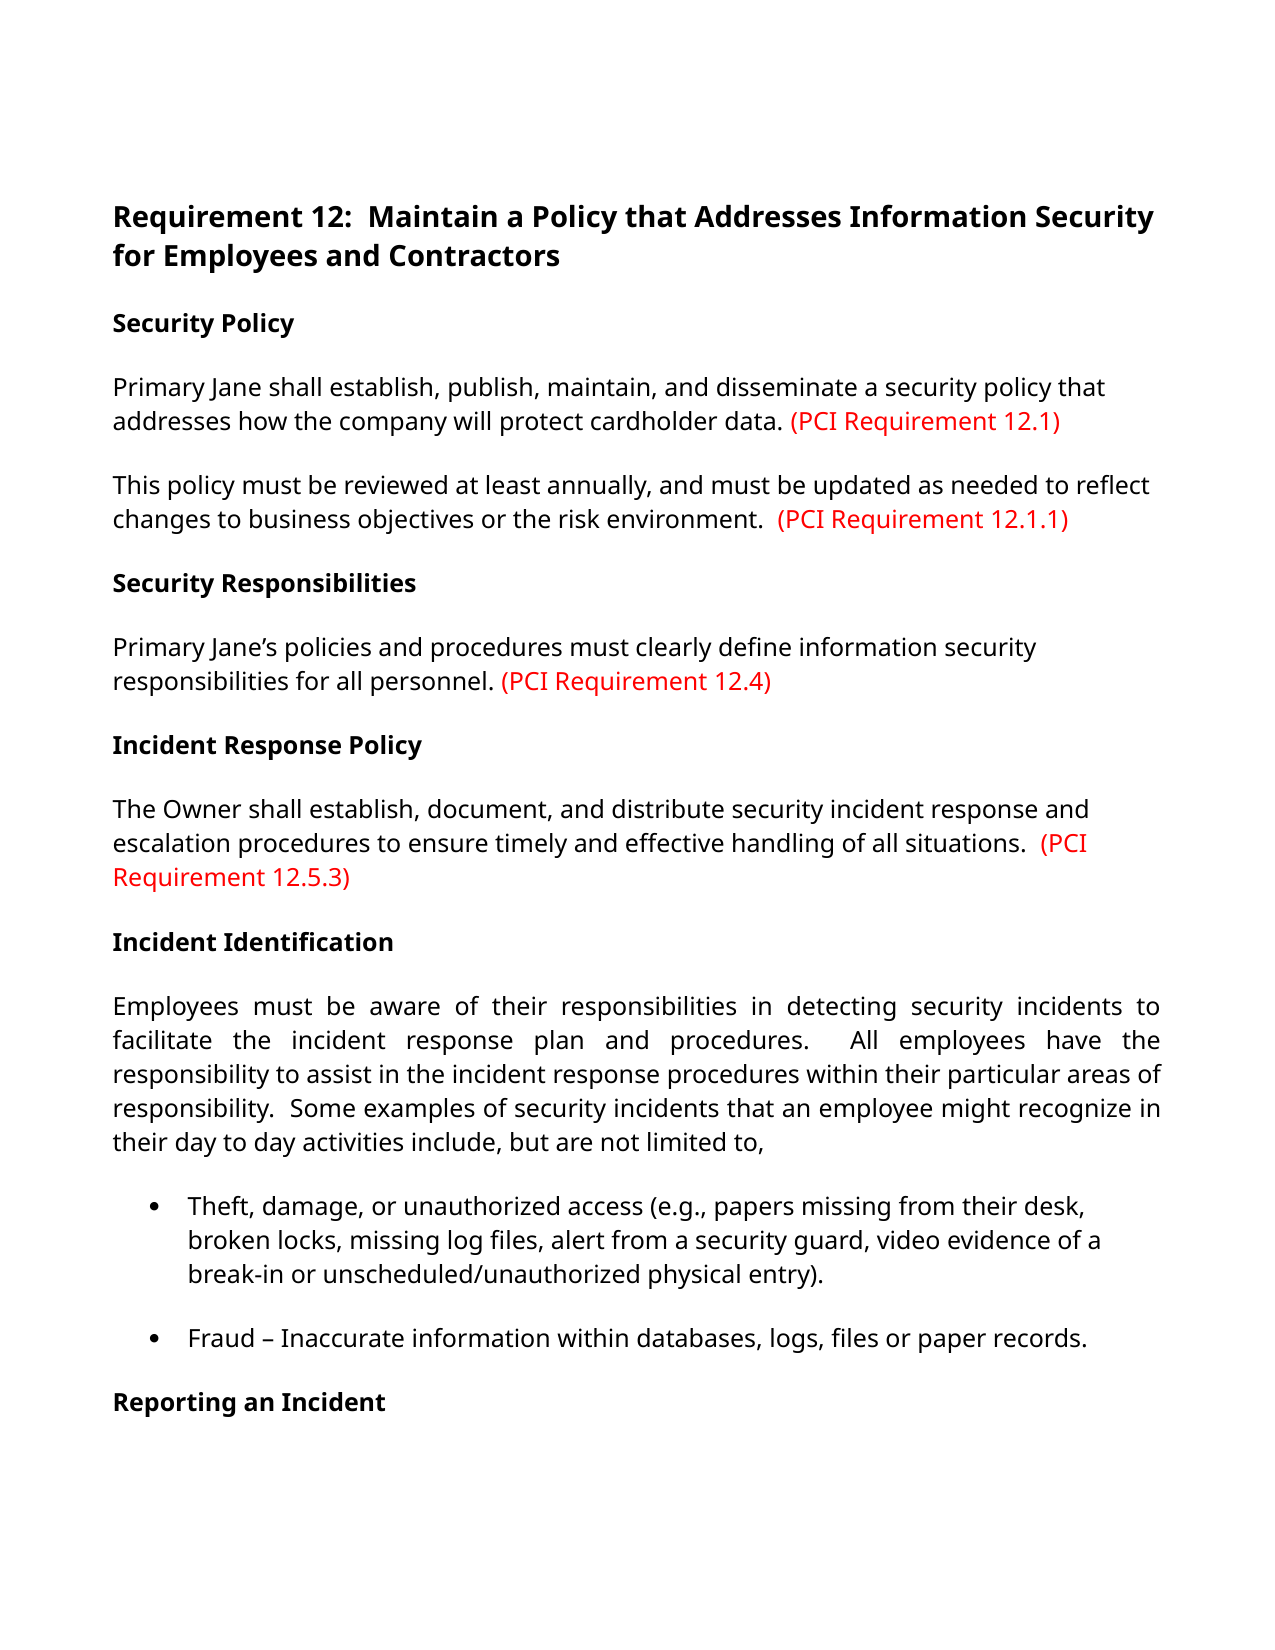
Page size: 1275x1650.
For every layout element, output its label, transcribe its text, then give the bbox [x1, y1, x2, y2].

list The Owner shall establish, document, and distribute security incident response and escalation procedures to ensure timely and effective handling of all situations. (PCI Requirement 12.5.3) [112, 792, 1162, 894]
text Incident Identification [112, 924, 1162, 958]
list Security Responsibilities [112, 566, 1162, 600]
text Reporting an Incident [112, 1385, 1162, 1419]
list Primary Jane shall establish, publish, maintain, and disseminate a security policy that addresses how the company will protect cardholder data. (PCI Requirement 12.1) [112, 369, 1162, 438]
text Security Policy [112, 305, 1162, 339]
list Fraud – Inaccurate information within databases, logs, files or paper records. [150, 1321, 1162, 1355]
list This policy must be reviewed at least annually, and must be updated as needed to reflect changes to business objectives or the risk environment. (PCI Requirement 12.1.1) [112, 468, 1162, 536]
text Incident Response Policy [112, 728, 1162, 762]
text Employees must be aware of their responsibilities in detecting security incidents to facilitate the incident response plan and procedures. All employees have the responsibility to assist in the incident response procedures within their particular areas of responsibility. Some examples of security incidents that an employee might recognize in their day to day activities include, but are not limited to, [112, 988, 1162, 1158]
list Theft, damage, or unauthorized access (e.g., papers missing from their desk, broken locks, missing log files, alert from a security guard, video evidence of a break-in or unscheduled/unauthorized physical entry). [150, 1188, 1162, 1291]
list Requirement 12: Maintain a Policy that Addresses Information Security for Employees and Contractors [112, 196, 1162, 275]
list Primary Jane’s policies and procedures must clearly define information security responsibilities for all personnel. (PCI Requirement 12.4) [112, 630, 1162, 698]
